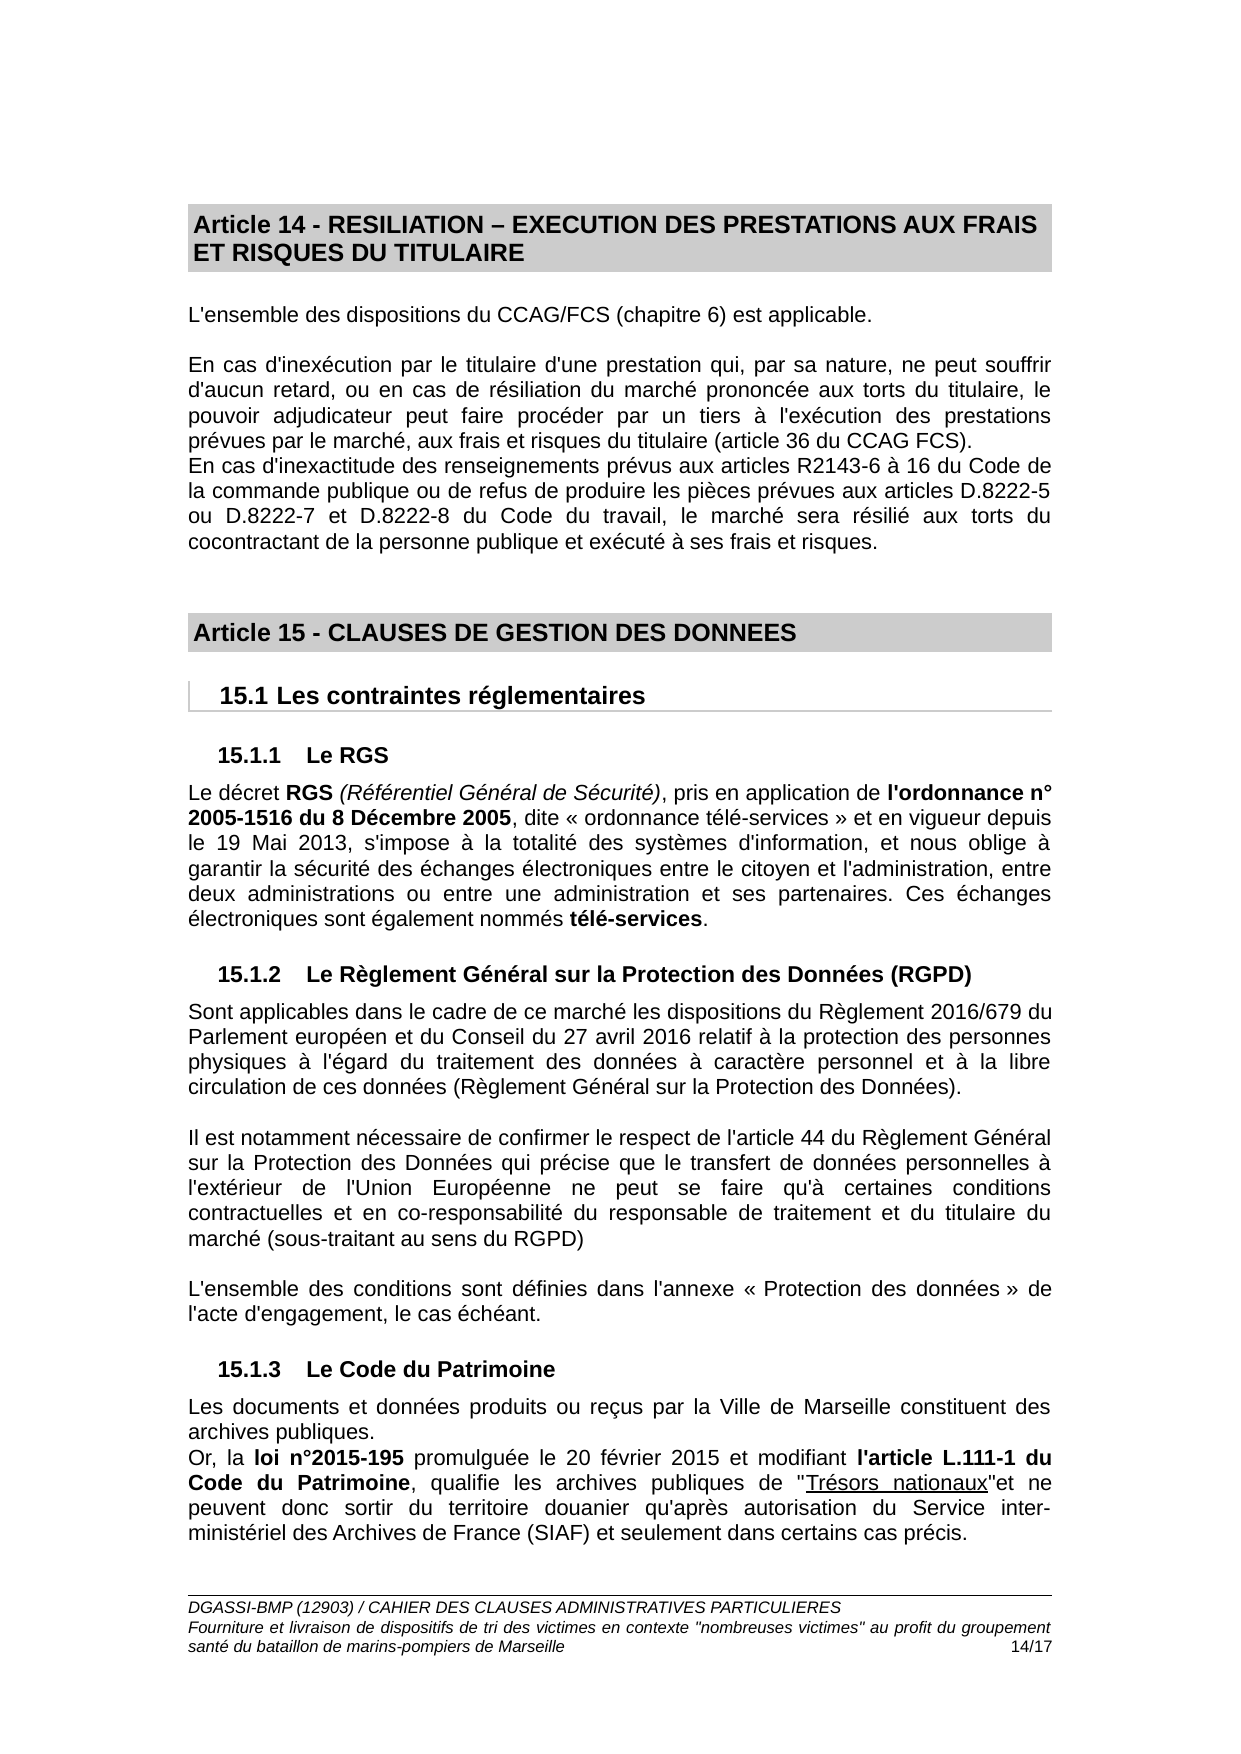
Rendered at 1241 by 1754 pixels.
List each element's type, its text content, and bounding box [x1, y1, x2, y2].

text L'ensemble des dispositions du CCAG/FCS (chapitre 6) est applicable. [188, 302, 1052, 327]
text Le décret RGS (Référentiel Général de Sécurité), pris en application de l'ordonnance n° 2005-1516 du 8 Décembre 2005, dite « ordonnance télé-services » et en vigueur depuis le 19 Mai 2013, s'impose à la totalité des systèmes d'information, et nous oblige à garantir la sécurité des échanges électroniques entre le citoyen et l'administration, entre deux administrations ou entre une administration et ses partenaires. Ces échanges électroniques sont également nommés télé-services. [188, 780, 1052, 931]
subtitle RESILIATION – EXECUTION DES PRESTATIONS AUX FRAIS ET RISQUES DU TITULAIRE [190, 207, 1050, 270]
text Or, la loi n°2015-195 promulguée le 20 février 2015 et modifiant l'article L.111-1 du Code du Patrimoine, qualifie les archives publiques de "Trésors nationaux"et ne peuvent donc sortir du territoire douanier qu'après autorisation du Service inter-ministériel des Archives de France (SIAF) et seulement dans certains cas précis. [188, 1444, 1052, 1545]
text Les documents et données produits ou reçus par la Ville de Marseille constituent des archives publiques. [188, 1394, 1052, 1444]
subtitle Le Règlement Général sur la Protection des Données (RGPD) [188, 961, 1052, 987]
subtitle Le RGS [188, 742, 1052, 768]
text En cas d'inexactitude des renseignements prévus aux articles R2143-6 à 16 du Code de la commande publique ou de refus de produire les pièces prévues aux articles D.8222-5 ou D.8222-7 et D.8222-8 du Code du travail, le marché sera résilié aux torts du cocontractant de la personne publique et exécuté à ses frais et risques. [188, 453, 1052, 554]
subtitle Le Code du Patrimoine [188, 1356, 1052, 1382]
text En cas d'inexécution par le titulaire d'une prestation qui, par sa nature, ne peut souffrir d'aucun retard, ou en cas de résiliation du marché prononcée aux torts du titulaire, le pouvoir adjudicateur peut faire procéder par un tiers à l'exécution des prestations prévues par le marché, aux frais et risques du titulaire (article 36 du CCAG FCS). [188, 352, 1052, 453]
text L'ensemble des conditions sont définies dans l'annexe « Protection des données » de l'acte d'engagement, le cas échéant. [188, 1276, 1052, 1326]
text Il est notamment nécessaire de confirmer le respect de l'article 44 du Règlement Général sur la Protection des Données qui précise que le transfert de données personnelles à l'extérieur de l'Union Européenne ne peut se faire qu'à certaines conditions contractuelles et en co-responsabilité du responsable de traitement et du titulaire du marché (sous-traitant au sens du RGPD) [188, 1125, 1052, 1251]
subtitle Les contraintes réglementaires [190, 681, 1052, 710]
subtitle CLAUSES DE GESTION DES DONNEES [190, 615, 1050, 650]
text Sont applicables dans le cadre de ce marché les dispositions du Règlement 2016/679 du Parlement européen et du Conseil du 27 avril 2016 relatif à la protection des personnes physiques à l'égard du traitement des données à caractère personnel et à la libre circulation de ces données (Règlement Général sur la Protection des Données). [188, 999, 1052, 1099]
